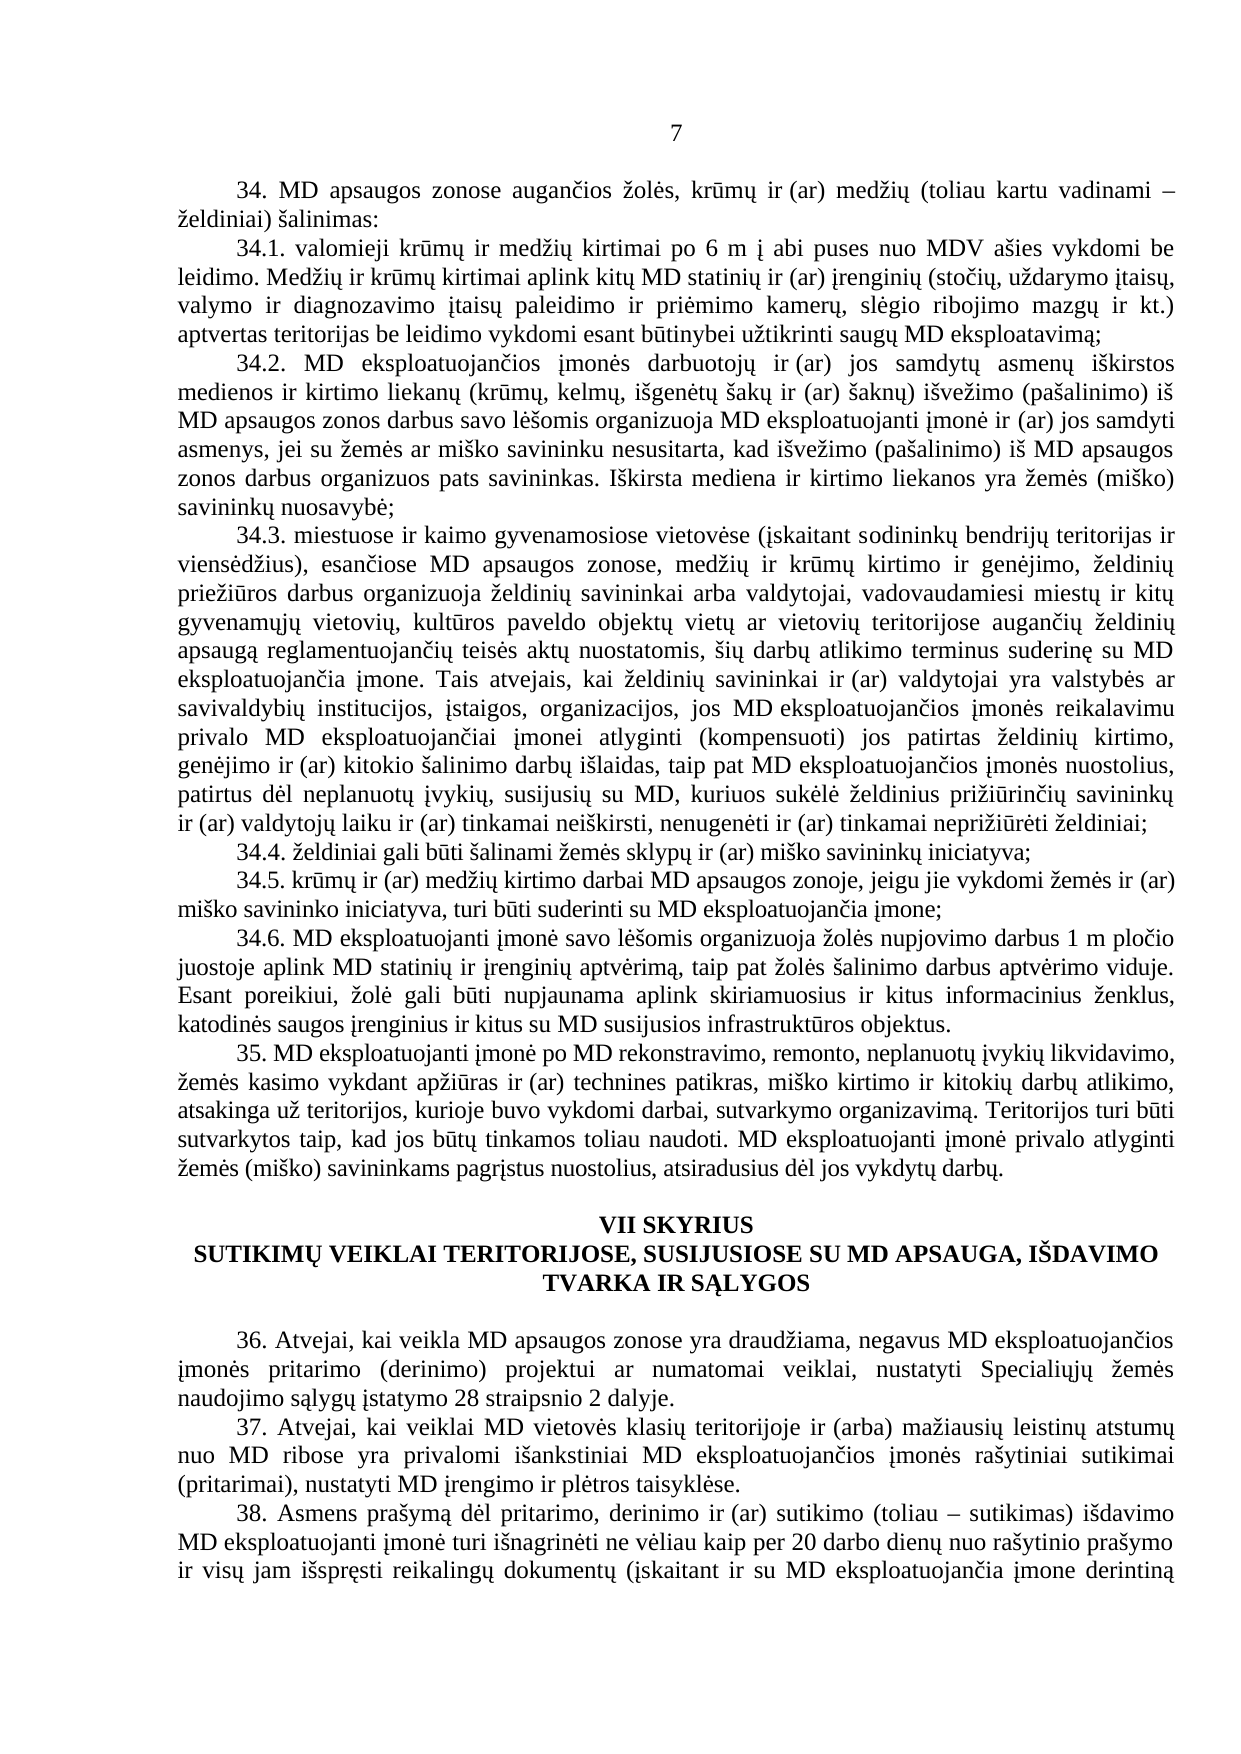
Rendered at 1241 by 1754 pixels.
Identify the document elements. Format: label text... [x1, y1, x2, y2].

text 37. Atvejai, kai veiklai MD vietovės klasių teritorijoje ir (arba) mažiausių leistinų atstumų nuo MD ribose yra privalomi išankstiniai MD eksploatuojančios įmonės rašytiniai sutikimai (pritarimai), nustatyti MD įrengimo ir plėtros taisyklėse. [177, 1412, 1175, 1498]
text SUTIKIMŲ VEIKLAI TERITORIJOSE, SUSIJUSIOSE SU MD APSAUGA, IŠDAVIMO TVARKA IR SĄLYGOS [177, 1239, 1175, 1297]
text 34.1. valomieji krūmų ir medžių kirtimai po 6 m į abi puses nuo MDV ašies vykdomi be leidimo. Medžių ir krūmų kirtimai aplink kitų MD statinių ir (ar) įrenginių (stočių, uždarymo įtaisų, valymo ir diagnozavimo įtaisų paleidimo ir priėmimo kamerų, slėgio ribojimo mazgų ir kt.) aptvertas teritorijas be leidimo vykdomi esant būtinybei užtikrinti saugų MD eksploatavimą; [177, 233, 1175, 348]
text 34.5. krūmų ir (ar) medžių kirtimo darbai MD apsaugos zonoje, jeigu jie vykdomi žemės ir (ar) miško savininko iniciatyva, turi būti suderinti su MD eksploatuojančia įmone; [177, 866, 1175, 923]
text 38. Asmens prašymą dėl pritarimo, derinimo ir (ar) sutikimo (toliau – sutikimas) išdavimo MD eksploatuojanti įmonė turi išnagrinėti ne vėliau kaip per 20 darbo dienų nuo rašytinio prašymo ir visų jam išspręsti reikalingų dokumentų (įskaitant ir su MD eksploatuojančia įmone derintiną [177, 1498, 1175, 1584]
text VII SKYRIUS [177, 1211, 1175, 1239]
text 34.3. miestuose ir kaimo gyvenamosiose vietovėse (įskaitant sodininkų bendrijų teritorijas ir viensėdžius), esančiose MD apsaugos zonose, medžių ir krūmų kirtimo ir genėjimo, želdinių priežiūros darbus organizuoja želdinių savininkai arba valdytojai, vadovaudamiesi miestų ir kitų gyvenamųjų vietovių, kultūros paveldo objektų vietų ar vietovių teritorijose augančių želdinių apsaugą reglamentuojančių teisės aktų nuostatomis, šių darbų atlikimo terminus suderinę su MD eksploatuojančia įmone. Tais atvejais, kai želdinių savininkai ir (ar) valdytojai yra valstybės ar savivaldybių institucijos, įstaigos, organizacijos, jos MD eksploatuojančios įmonės reikalavimu privalo MD eksploatuojančiai įmonei atlyginti (kompensuoti) jos patirtas želdinių kirtimo, genėjimo ir (ar) kitokio šalinimo darbų išlaidas, taip pat MD eksploatuojančios įmonės nuostolius, patirtus dėl neplanuotų įvykių, susijusių su MD, kuriuos sukėlė želdinius prižiūrinčių savininkų ir (ar) valdytojų laiku ir (ar) tinkamai neiškirsti, nenugenėti ir (ar) tinkamai neprižiūrėti želdiniai; [177, 521, 1175, 837]
text 34.6. MD eksploatuojanti įmonė savo lėšomis organizuoja žolės nupjovimo darbus 1 m pločio juostoje aplink MD statinių ir įrenginių aptvėrimą, taip pat žolės šalinimo darbus aptvėrimo viduje. Esant poreikiui, žolė gali būti nupjaunama aplink skiriamuosius ir kitus informacinius ženklus, katodinės saugos įrenginius ir kitus su MD susijusios infrastruktūros objektus. [177, 923, 1175, 1038]
text 34. MD apsaugos zonose augančios žolės, krūmų ir (ar) medžių (toliau kartu vadinami – želdiniai) šalinimas: [177, 176, 1175, 233]
text 35. MD eksploatuojanti įmonė po MD rekonstravimo, remonto, neplanuotų įvykių likvidavimo, žemės kasimo vykdant apžiūras ir (ar) technines patikras, miško kirtimo ir kitokių darbų atlikimo, atsakinga už teritorijos, kurioje buvo vykdomi darbai, sutvarkymo organizavimą. Teritorijos turi būti sutvarkytos taip, kad jos būtų tinkamos toliau naudoti. MD eksploatuojanti įmonė privalo atlyginti žemės (miško) savininkams pagrįstus nuostolius, atsiradusius dėl jos vykdytų darbų. [177, 1038, 1175, 1182]
text 34.2. MD eksploatuojančios įmonės darbuotojų ir (ar) jos samdytų asmenų iškirstos medienos ir kirtimo liekanų (krūmų, kelmų, išgenėtų šakų ir (ar) šaknų) išvežimo (pašalinimo) iš MD apsaugos zonos darbus savo lėšomis organizuoja MD eksploatuojanti įmonė ir (ar) jos samdyti asmenys, jei su žemės ar miško savininku nesusitarta, kad išvežimo (pašalinimo) iš MD apsaugos zonos darbus organizuos pats savininkas. Iškirsta mediena ir kirtimo liekanos yra žemės (miško) savininkų nuosavybė; [177, 348, 1175, 521]
text 34.4. želdiniai gali būti šalinami žemės sklypų ir (ar) miško savininkų iniciatyva; [177, 837, 1175, 866]
text 36. Atvejai, kai veikla MD apsaugos zonose yra draudžiama, negavus MD eksploatuojančios įmonės pritarimo (derinimo) projektui ar numatomai veiklai, nustatyti Specialiųjų žemės naudojimo sąlygų įstatymo 28 straipsnio 2 dalyje. [177, 1326, 1175, 1412]
